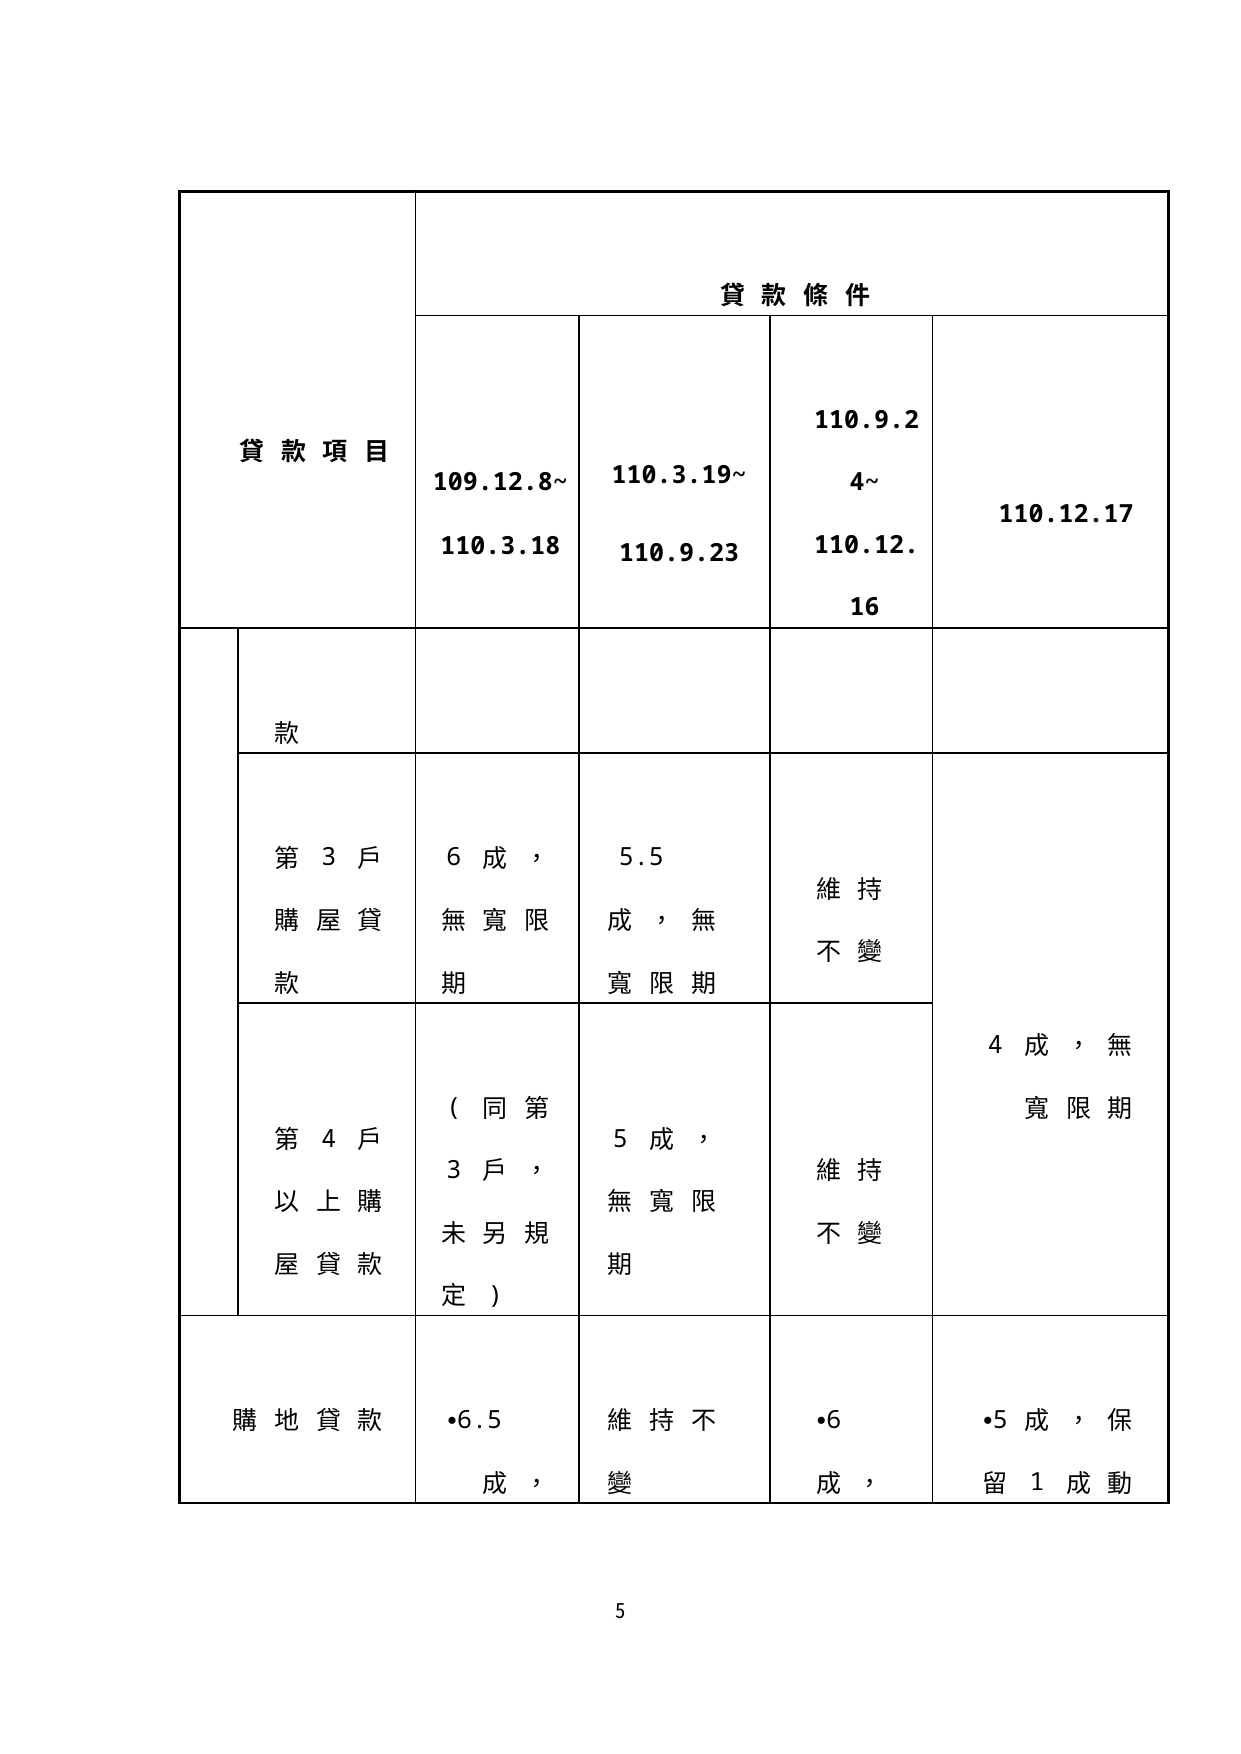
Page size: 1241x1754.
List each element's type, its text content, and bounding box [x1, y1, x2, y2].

table_cell (同第3戶，未另規定) [416, 1004, 578, 1314]
table_cell [933, 629, 1167, 752]
table_cell 購地貸款 [181, 1316, 415, 1502]
table_cell 110.9.24~ 110.12.16 [771, 316, 932, 627]
table_cell 109.12.8~ 110.3.18 [416, 316, 578, 627]
table_cell 110.12.17 [933, 316, 1167, 627]
table_cell 5.5成，無寬限期 [580, 754, 769, 1002]
table_cell 維持不變 [771, 754, 932, 1002]
table_cell 4成，無寬限期 [933, 754, 1167, 1314]
table_cell 第4戶以上購屋貸款 [239, 1004, 415, 1314]
table_cell 第3戶購屋貸款 [239, 754, 415, 1002]
table_cell 110.3.19~ 110.9.23 [580, 316, 769, 627]
table_cell ●6成， [771, 1316, 932, 1502]
table_cell ●5成，保留1成動工款 檢附具體興建計畫，並切結一定期間說明2內動工興建 [933, 1316, 1167, 1502]
table_cell [580, 629, 769, 752]
table_header 貸款項目 [181, 193, 415, 627]
table_cell 維持不變 [771, 1004, 932, 1314]
table_cell 5成，無寬限期 [580, 1004, 769, 1314]
table_cell 款 [239, 629, 415, 752]
table_cell 6成，無寬限期 [416, 754, 578, 1002]
table_cell [416, 629, 578, 752]
table_cell 自然人 [181, 629, 237, 1314]
table_cell 維持不變 [580, 1316, 769, 1502]
table_cell [771, 629, 932, 752]
table_cell ●6.5成， [416, 1316, 578, 1502]
table_header 貸款條件 [416, 193, 1167, 314]
